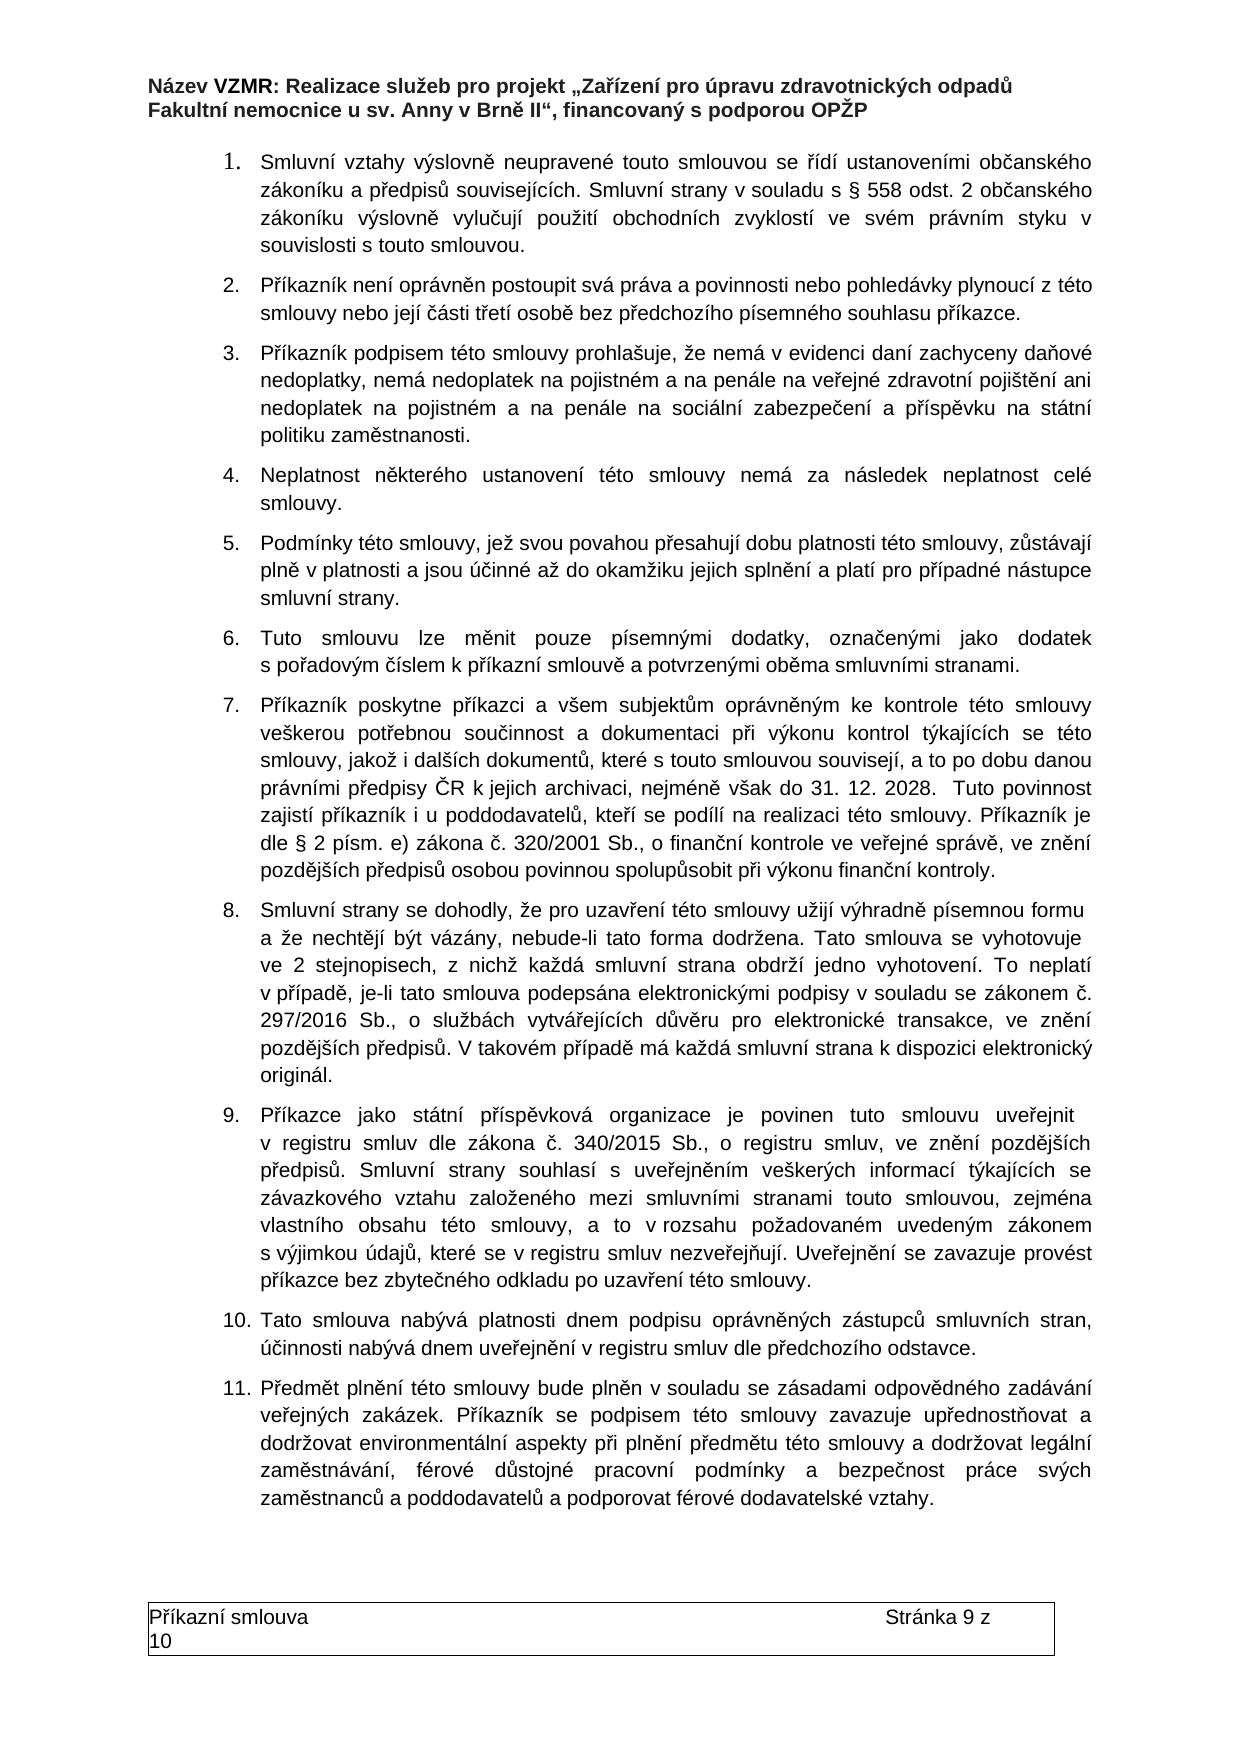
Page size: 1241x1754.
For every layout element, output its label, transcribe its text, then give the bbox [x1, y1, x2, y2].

list Příkazník podpisem této smlouvy prohlašuje, že nemá v evidenci daní zachyceny daňové nedoplatky, nemá nedoplatek na pojistném a na penále na veřejné zdravotní pojištění ani nedoplatek na pojistném a na penále na sociální zabezpečení a příspěvku na státní politiku zaměstnanosti. [223, 341, 1093, 447]
list Tuto smlouvu lze měnit pouze písemnými dodatky, označenými jako dodatek s pořadovým číslem k příkazní smlouvě a potvrzenými oběma smluvními stranami. [223, 626, 1093, 677]
list Tato smlouva nabývá platnosti dnem podpisu oprávněných zástupců smluvních stran, účinnosti nabývá dnem uveřejnění v registru smluv dle předchozího odstavce. [223, 1308, 1093, 1359]
list Smluvní vztahy výslovně neupravené touto smlouvou se řídí ustanoveními občanského zákoníku a předpisů souvisejících. Smluvní strany v souladu s § 558 odst. 2 občanského zákoníku výslovně vylučují použití obchodních zvyklostí ve svém právním styku v souvislosti s touto smlouvou. [223, 146, 1093, 257]
list Předmět plnění této smlouvy bude plněn v souladu se zásadami odpovědného zadávání veřejných zakázek. Příkazník se podpisem této smlouvy zavazuje upřednostňovat a dodržovat environmentální aspekty při plnění předmětu této smlouvy a dodržovat legální zaměstnávání, férové důstojné pracovní podmínky a bezpečnost práce svých zaměstnanců a poddodavatelů a podporovat férové dodavatelské vztahy. [223, 1376, 1093, 1509]
list Příkazník poskytne příkazci a všem subjektům oprávněným ke kontrole této smlouvy veškerou potřebnou součinnost a dokumentaci při výkonu kontrol týkajících se této smlouvy, jakož i dalších dokumentů, které s touto smlouvou souvisejí, a to po dobu danou právními předpisy ČR k jejich archivaci, nejméně však do 31. 12. 2028. Tuto povinnost zajistí příkazník i u poddodavatelů, kteří se podílí na realizaci této smlouvy. Příkazník je dle § 2 písm. e) zákona č. 320/2001 Sb., o finanční kontrole ve veřejné správě, ve znění pozdějších předpisů osobou povinnou spolupůsobit při výkonu finanční kontroly. [223, 693, 1093, 882]
list Smluvní strany se dohodly, že pro uzavření této smlouvy užijí výhradně písemnou formu a že nechtějí být vázány, nebude-li tato forma dodržena. Tato smlouva se vyhotovuje ve 2 stejnopisech, z nichž každá smluvní strana obdrží jedno vyhotovení. To neplatí v případě, je-li tato smlouva podepsána elektronickými podpisy v souladu se zákonem č. 297/2016 Sb., o službách vytvářejících důvěru pro elektronické transakce, ve znění pozdějších předpisů. V takovém případě má každá smluvní strana k dispozici elektronický originál. [223, 898, 1093, 1087]
list Podmínky této smlouvy, jež svou povahou přesahují dobu platnosti této smlouvy, zůstávají plně v platnosti a jsou účinné až do okamžiku jejich splnění a platí pro případné nástupce smluvní strany. [223, 531, 1093, 609]
list Neplatnost některého ustanovení této smlouvy nemá za následek neplatnost celé smlouvy. [223, 463, 1093, 514]
list Příkazce jako státní příspěvková organizace je povinen tuto smlouvu uveřejnit v registru smluv dle zákona č. 340/2015 Sb., o registru smluv, ve znění pozdějších předpisů. Smluvní strany souhlasí s uveřejněním veškerých informací týkajících se závazkového vztahu založeného mezi smluvními stranami touto smlouvou, zejména vlastního obsahu této smlouvy, a to v rozsahu požadovaném uvedeným zákonem s výjimkou údajů, které se v registru smluv nezveřejňují. Uveřejnění se zavazuje provést příkazce bez zbytečného odkladu po uzavření této smlouvy. [223, 1103, 1093, 1292]
list Příkazník není oprávněn postoupit svá práva a povinnosti nebo pohledávky plynoucí z této smlouvy nebo její části třetí osobě bez předchozího písemného souhlasu příkazce. [223, 273, 1093, 324]
